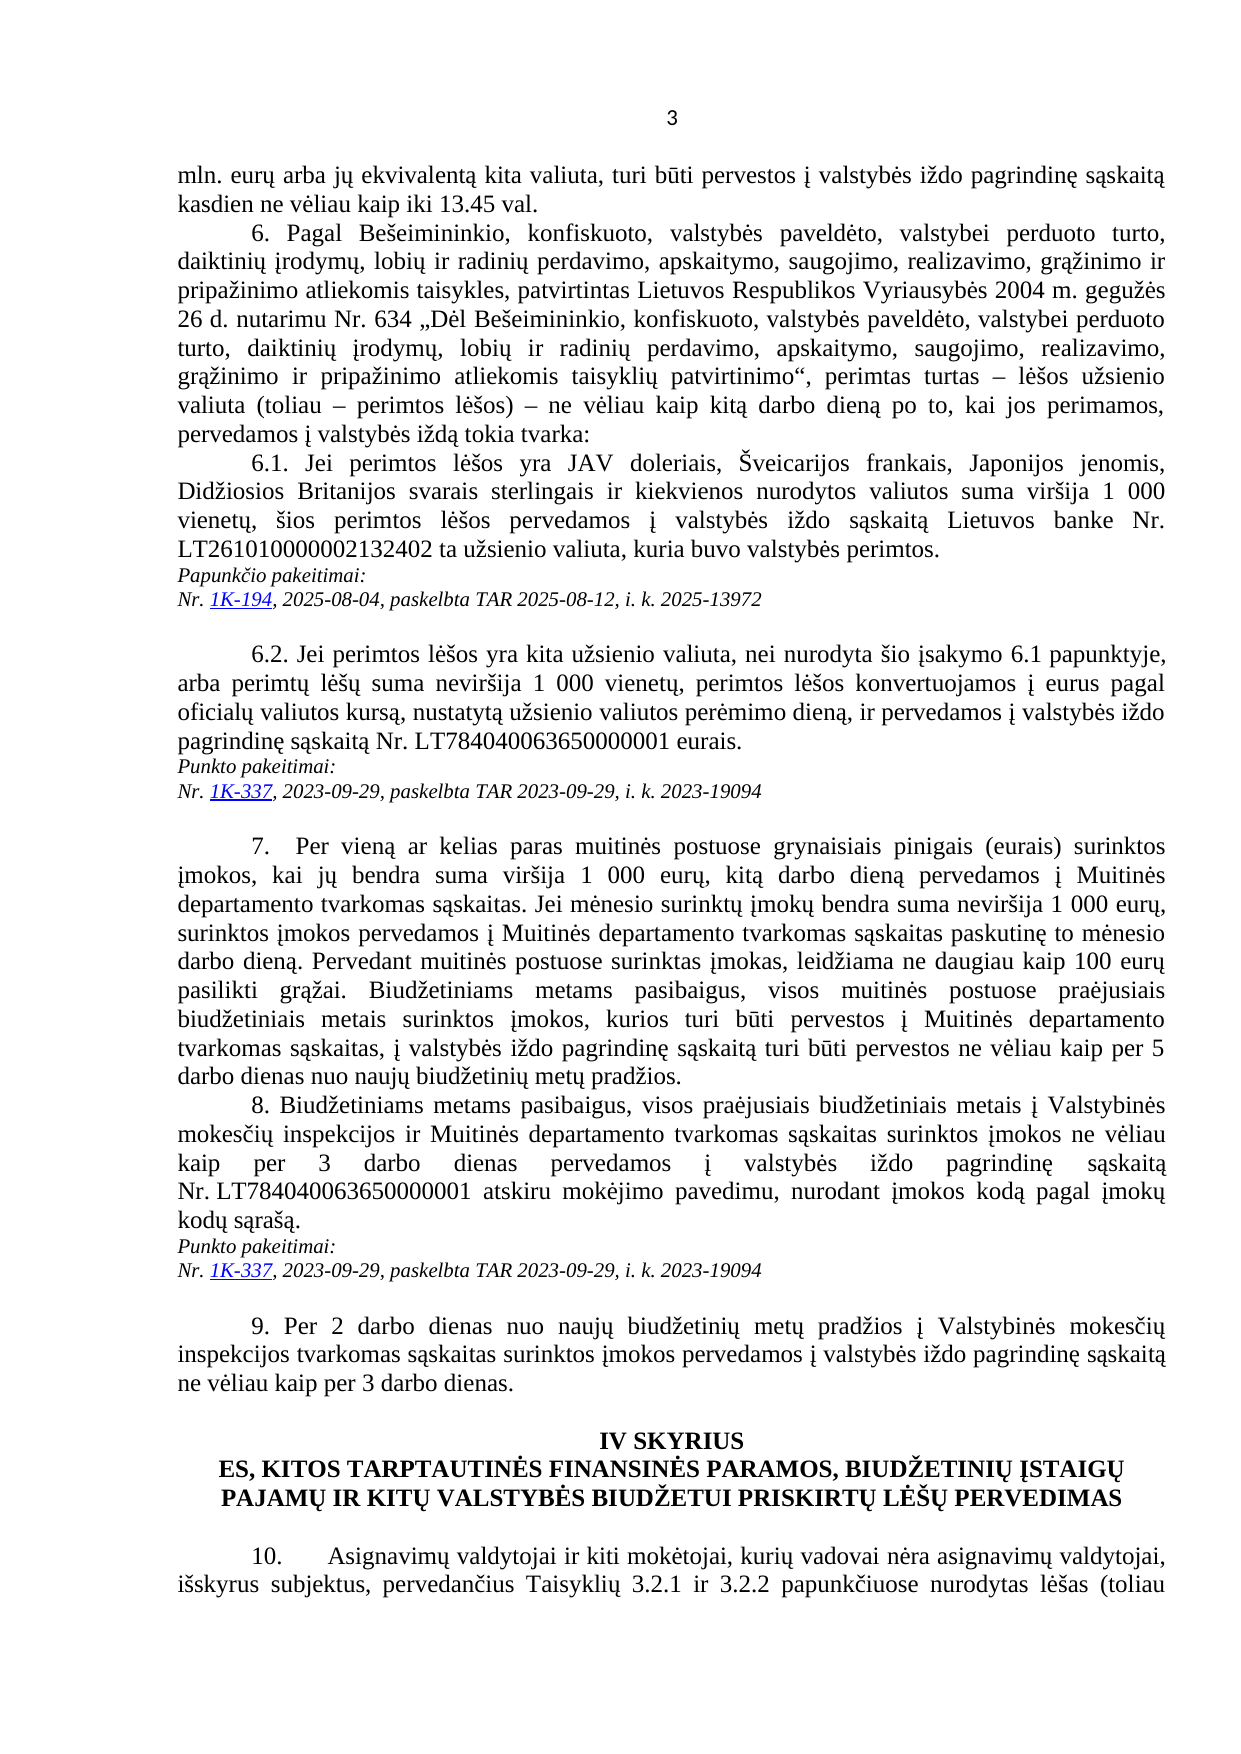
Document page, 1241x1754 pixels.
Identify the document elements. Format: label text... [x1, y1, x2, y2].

text 6.1. Jei perimtos lėšos yra JAV doleriais, Šveicarijos frankais, Japonijos jenomis, Didžiosios Britanijos svarais sterlingais ir kiekvienos nurodytos valiutos suma viršija 1 000 vienetų, šios perimtos lėšos pervedamos į valstybės iždo sąskaitą Lietuvos banke Nr. LT261010000002132402 ta užsienio valiuta, kuria buvo valstybės perimtos. [177, 448, 1166, 563]
text IV SKYRIUS [177, 1426, 1166, 1454]
text 10. Asignavimų valdytojai ir kiti mokėtojai, kurių vadovai nėra asignavimų valdytojai, išskyrus subjektus, pervedančius Taisyklių 3.2.1 ir 3.2.2 papunkčiuose nurodytas lėšas (toliau [177, 1541, 1166, 1598]
text 9. Per 2 darbo dienas nuo naujų biudžetinių metų pradžios į Valstybinės mokesčių inspekcijos tvarkomas sąskaitas surinktos įmokos pervedamos į valstybės iždo pagrindinę sąskaitą ne vėliau kaip per 3 darbo dienas. [177, 1311, 1166, 1397]
text mln. eurų arba jų ekvivalentą kita valiuta, turi būti pervestos į valstybės iždo pagrindinę sąskaitą kasdien ne vėliau kaip iki 13.45 val. [177, 160, 1166, 218]
text Punkto pakeitimai: [177, 754, 1166, 778]
text Nr. 1K-337, 2023-09-29, paskelbta TAR 2023-09-29, i. k. 2023-19094 [177, 1258, 1166, 1282]
text 6.2. Jei perimtos lėšos yra kita užsienio valiuta, nei nurodyta šio įsakymo 6.1 papunktyje, arba perimtų lėšų suma neviršija 1 000 vienetų, perimtos lėšos konvertuojamos į eurus pagal oficialų valiutos kursą, nustatytą užsienio valiutos perėmimo dieną, ir pervedamos į valstybės iždo pagrindinę sąskaitą Nr. LT784040063650000001 eurais. [177, 639, 1166, 754]
text 8. Biudžetiniams metams pasibaigus, visos praėjusiais biudžetiniais metais į Valstybinės mokesčių inspekcijos ir Muitinės departamento tvarkomas sąskaitas surinktos įmokos ne vėliau kaip per 3 darbo dienas pervedamos į valstybės iždo pagrindinę sąskaitą Nr. LT784040063650000001 atskiru mokėjimo pavedimu, nurodant įmokos kodą pagal įmokų kodų sąrašą. [177, 1090, 1166, 1234]
text Papunkčio pakeitimai: [177, 563, 1166, 587]
text 7. Per vieną ar kelias paras muitinės postuose grynaisiais pinigais (eurais) surinktos įmokos, kai jų bendra suma viršija 1 000 eurų, kitą darbo dieną pervedamos į Muitinės departamento tvarkomas sąskaitas. Jei mėnesio surinktų įmokų bendra suma neviršija 1 000 eurų, surinktos įmokos pervedamos į Muitinės departamento tvarkomas sąskaitas paskutinę to mėnesio darbo dieną. Pervedant muitinės postuose surinktas įmokas, leidžiama ne daugiau kaip 100 eurų pasilikti grąžai. Biudžetiniams metams pasibaigus, visos muitinės postuose praėjusiais biudžetiniais metais surinktos įmokos, kurios turi būti pervestos į Muitinės departamento tvarkomas sąskaitas, į valstybės iždo pagrindinę sąskaitą turi būti pervestos ne vėliau kaip per 5 darbo dienas nuo naujų biudžetinių metų pradžios. [177, 831, 1166, 1090]
text Punkto pakeitimai: [177, 1234, 1166, 1258]
text 6. Pagal Bešeimininkio, konfiskuoto, valstybės paveldėto, valstybei perduoto turto, daiktinių įrodymų, lobių ir radinių perdavimo, apskaitymo, saugojimo, realizavimo, grąžinimo ir pripažinimo atliekomis taisykles, patvirtintas Lietuvos Respublikos Vyriausybės 2004 m. gegužės 26 d. nutarimu Nr. 634 „Dėl Bešeimininkio, konfiskuoto, valstybės paveldėto, valstybei perduoto turto, daiktinių įrodymų, lobių ir radinių perdavimo, apskaitymo, saugojimo, realizavimo, grąžinimo ir pripažinimo atliekomis taisyklių patvirtinimo“, perimtas turtas – lėšos užsienio valiuta (toliau – perimtos lėšos) – ne vėliau kaip kitą darbo dieną po to, kai jos perimamos, pervedamos į valstybės iždą tokia tvarka: [177, 218, 1166, 448]
text Nr. 1K-337, 2023-09-29, paskelbta TAR 2023-09-29, i. k. 2023-19094 [177, 778, 1166, 803]
text ES, KITOS TARPTAUTINĖS FINANSINĖS PARAMOS, BIUDŽETINIŲ ĮSTAIGŲ PAJAMŲ IR KITŲ VALSTYBĖS BIUDŽETUI PRISKIRTŲ LĖŠŲ PERVEDIMAS [177, 1454, 1166, 1512]
text Nr. 1K-194, 2025-08-04, paskelbta TAR 2025-08-12, i. k. 2025-13972 [177, 587, 1166, 611]
